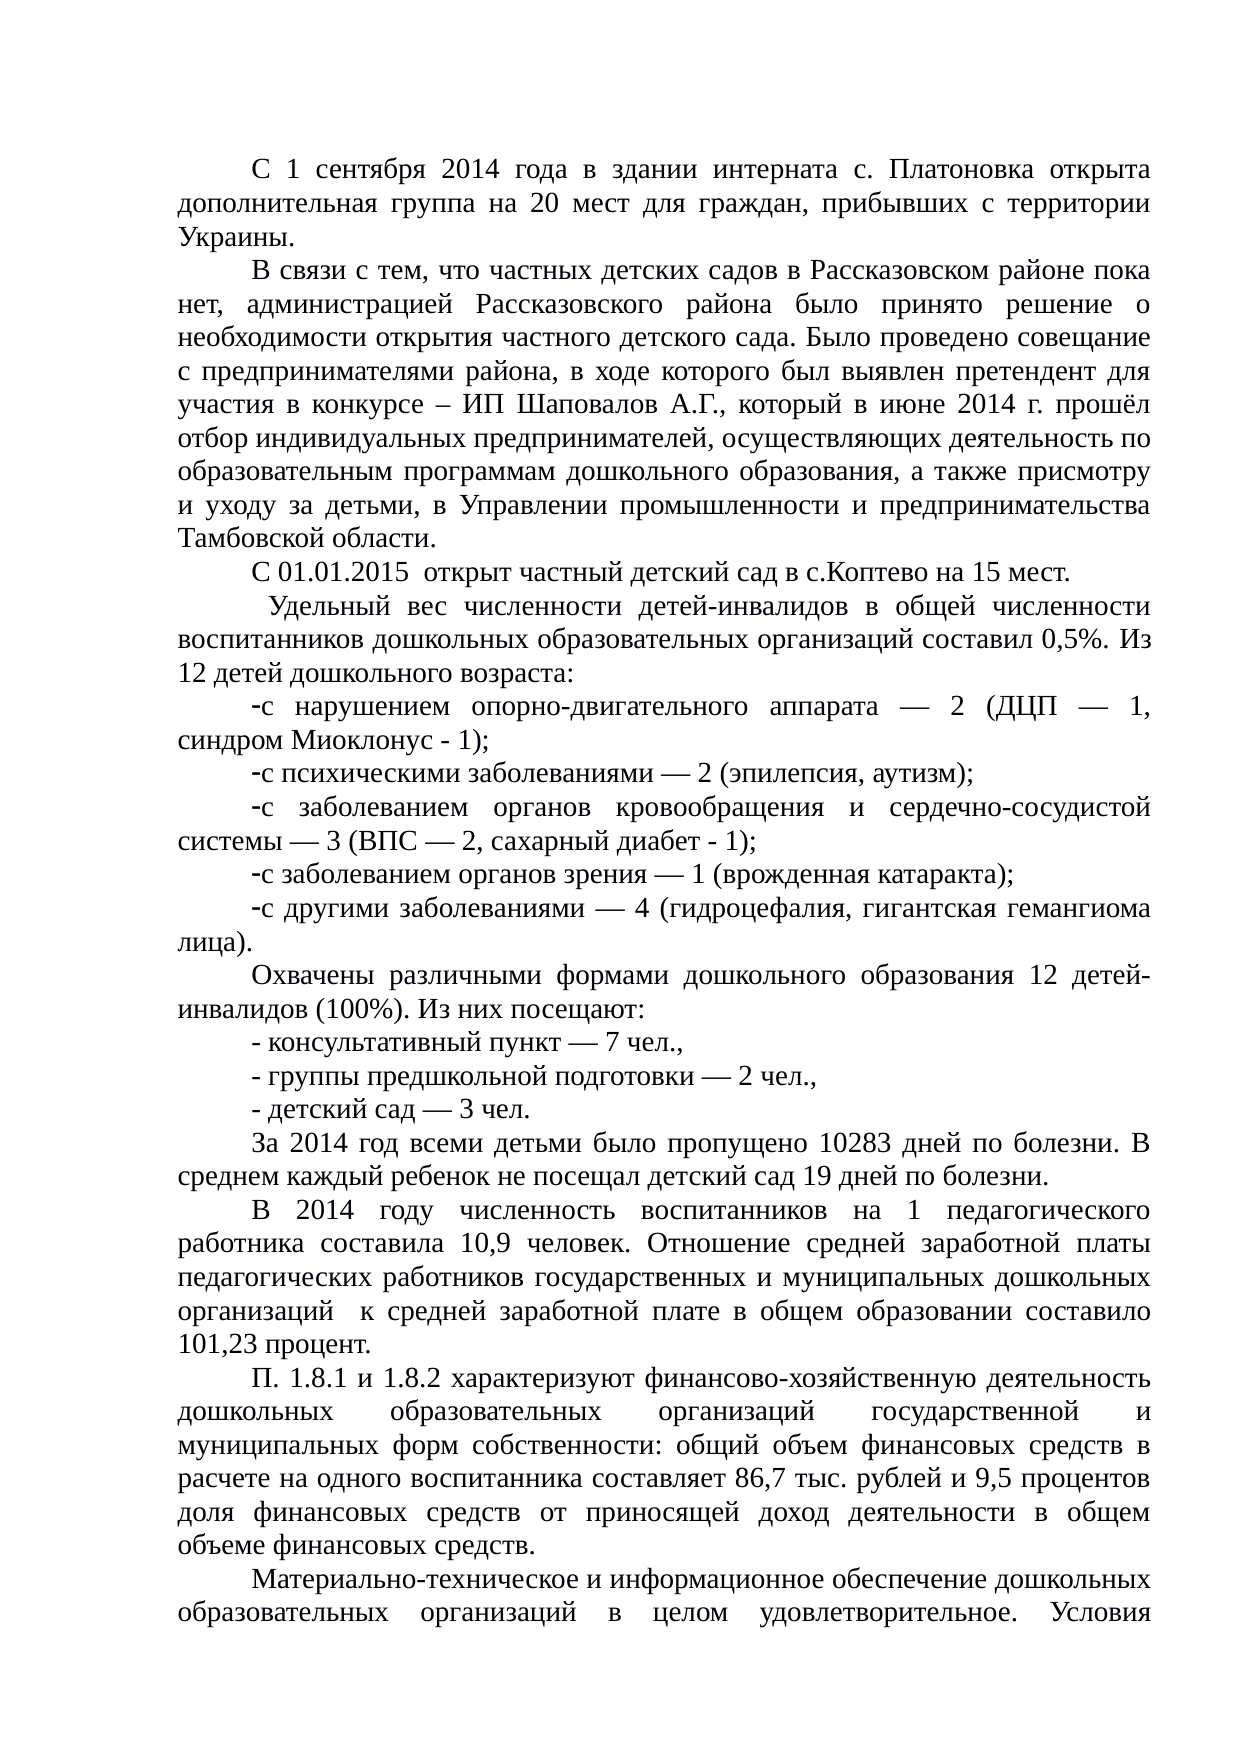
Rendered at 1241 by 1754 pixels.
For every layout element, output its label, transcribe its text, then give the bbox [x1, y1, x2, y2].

text П. 1.8.1 и 1.8.2 характеризуют финансово-хозяйственную деятельность дошкольных образовательных организаций государственной и муниципальных форм собственности: общий объем финансовых средств в расчете на одного воспитанника составляет 86,7 тыс. рублей и 9,5 процентов доля финансовых средств от приносящей доход деятельности в общем объеме финансовых средств. [177, 1360, 1152, 1561]
text С 01.01.2015 открыт частный детский сад в с.Коптево на 15 мест. [177, 554, 1152, 588]
text Материально-техническое и информационное обеспечение дошкольных образовательных организаций в целом удовлетворительное. Условия [177, 1561, 1152, 1628]
text Охвачены различными формами дошкольного образования 12 детей-инвалидов (100%). Из них посещают: [177, 957, 1152, 1024]
list с нарушением опорно-двигательного аппарата — 2 (ДЦП — 1, синдром Миоклонус - 1); [177, 688, 1152, 756]
list с заболеванием органов зрения — 1 (врожденная катаракта); [177, 856, 1152, 890]
text В 2014 году численность воспитанников на 1 педагогического работника составила 10,9 человек. Отношение средней заработной платы педагогических работников государственных и муниципальных дошкольных организаций к средней заработной плате в общем образовании составило 101,23 процент. [177, 1192, 1152, 1360]
text - консультативный пункт — 7 чел., [251, 1024, 1152, 1058]
list с другими заболеваниями — 4 (гидроцефалия, гигантская гемангиома лица). [177, 890, 1152, 957]
text За 2014 год всеми детьми было пропущено 10283 дней по болезни. В среднем каждый ребенок не посещал детский сад 19 дней по болезни. [177, 1125, 1152, 1192]
text В связи с тем, что частных детских садов в Рассказовском районе пока нет, администрацией Рассказовского района было принято решение о необходимости открытия частного детского сада. Было проведено совещание с предпринимателями района, в ходе которого был выявлен претендент для участия в конкурсе – ИП Шаповалов А.Г., который в июне 2014 г. прошёл отбор индивидуальных предпринимателей, осуществляющих деятельность по образовательным программам дошкольного образования, а также присмотру и уходу за детьми, в Управлении промышленности и предпринимательства Тамбовской области. [177, 252, 1152, 554]
list с психическими заболеваниями — 2 (эпилепсия, аутизм); [177, 756, 1152, 789]
text - группы предшкольной подготовки — 2 чел., [251, 1058, 1152, 1091]
text С 1 сентября 2014 года в здании интерната с. Платоновка открыта дополнительная группа на 20 мест для граждан, прибывших с территории Украины. [177, 152, 1152, 252]
list с заболеванием органов кровообращения и сердечно-сосудистой системы — 3 (ВПС — 2, сахарный диабет - 1); [177, 789, 1152, 856]
text - детский сад — 3 чел. [177, 1091, 1152, 1125]
text Удельный вес численности детей-инвалидов в общей численности воспитанников дошкольных образовательных организаций составил 0,5%. Из 12 детей дошкольного возраста: [177, 588, 1152, 688]
